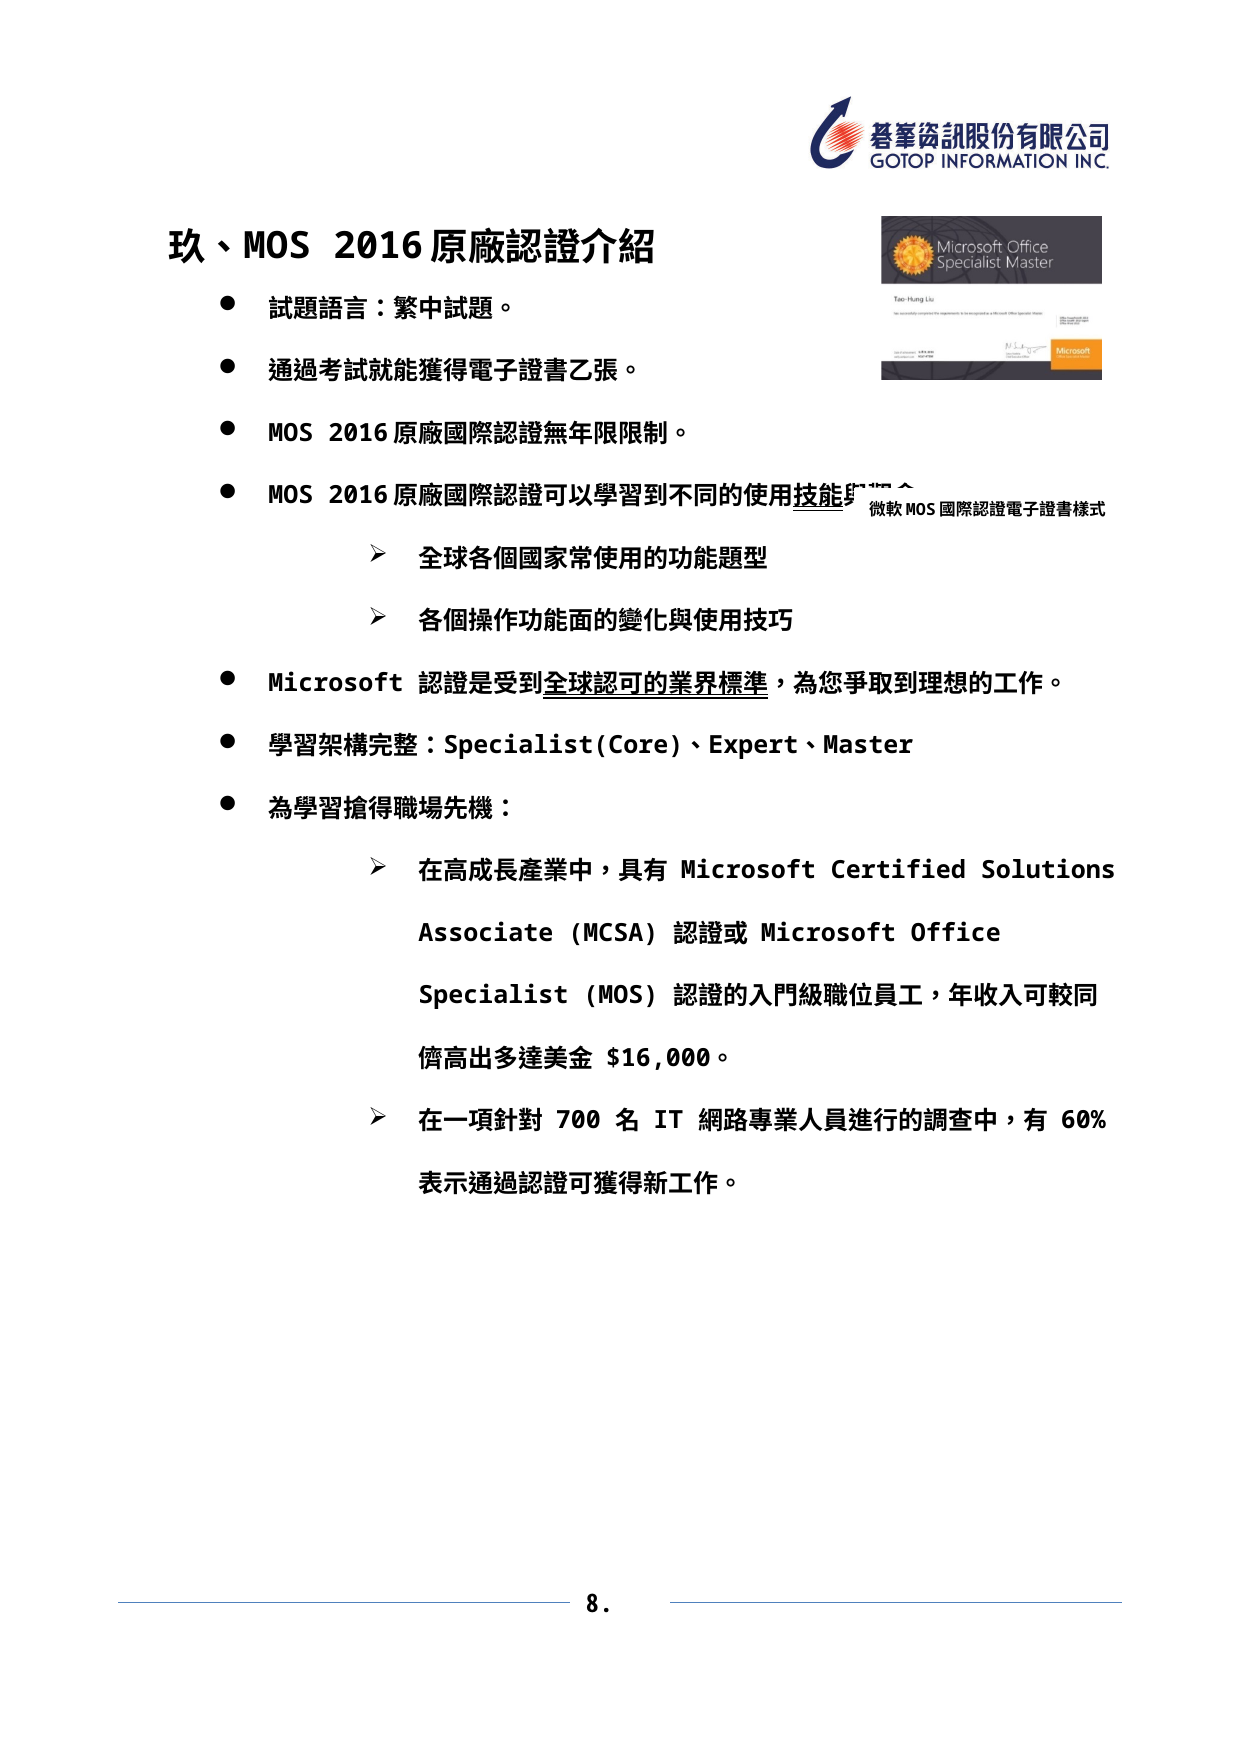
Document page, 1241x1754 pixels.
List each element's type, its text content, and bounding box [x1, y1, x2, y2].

list [1117, 202, 1122, 265]
list Microsoft 認證是受到全球認可的業界標準，為您爭取到理想的工作。 [218, 640, 1122, 702]
list 在一項針對 700 名 IT 網路專業人員進行的調查中，有 60% 表示通過認證可獲得新工作。 [368, 1077, 1122, 1202]
list [1117, 327, 1122, 390]
list MOS 2016原廠國際認證可以學習到不同的使用技能與觀念 [218, 452, 1133, 532]
list MOS 2016原廠認證介紹 [168, 202, 867, 265]
list 在高成長產業中，具有 Microsoft Certified Solutions Associate (MCSA) 認證或 Microsoft Office Specialist (MOS) 認證的入門級職位員工，年收入可較同儕高出多達美金 $16,000。 [368, 827, 1122, 1077]
list 通過考試就能獲得電子證書乙張。 [218, 327, 867, 390]
list MOS 2016原廠國際認證無年限限制。 [218, 390, 1122, 452]
list 各個操作功能面的變化與使用技巧 [368, 577, 1122, 640]
list 學習架構完整：Specialist(Core)、Expert、Master [218, 702, 1122, 765]
list 試題語言：繁中試題。 [218, 265, 867, 327]
list [1117, 265, 1122, 327]
list 微軟MOS國際認證電子證書樣式 [869, 496, 1118, 520]
list 全球各個國家常使用的功能題型 [368, 515, 1122, 577]
list 為學習搶得職場先機： [218, 765, 1122, 827]
